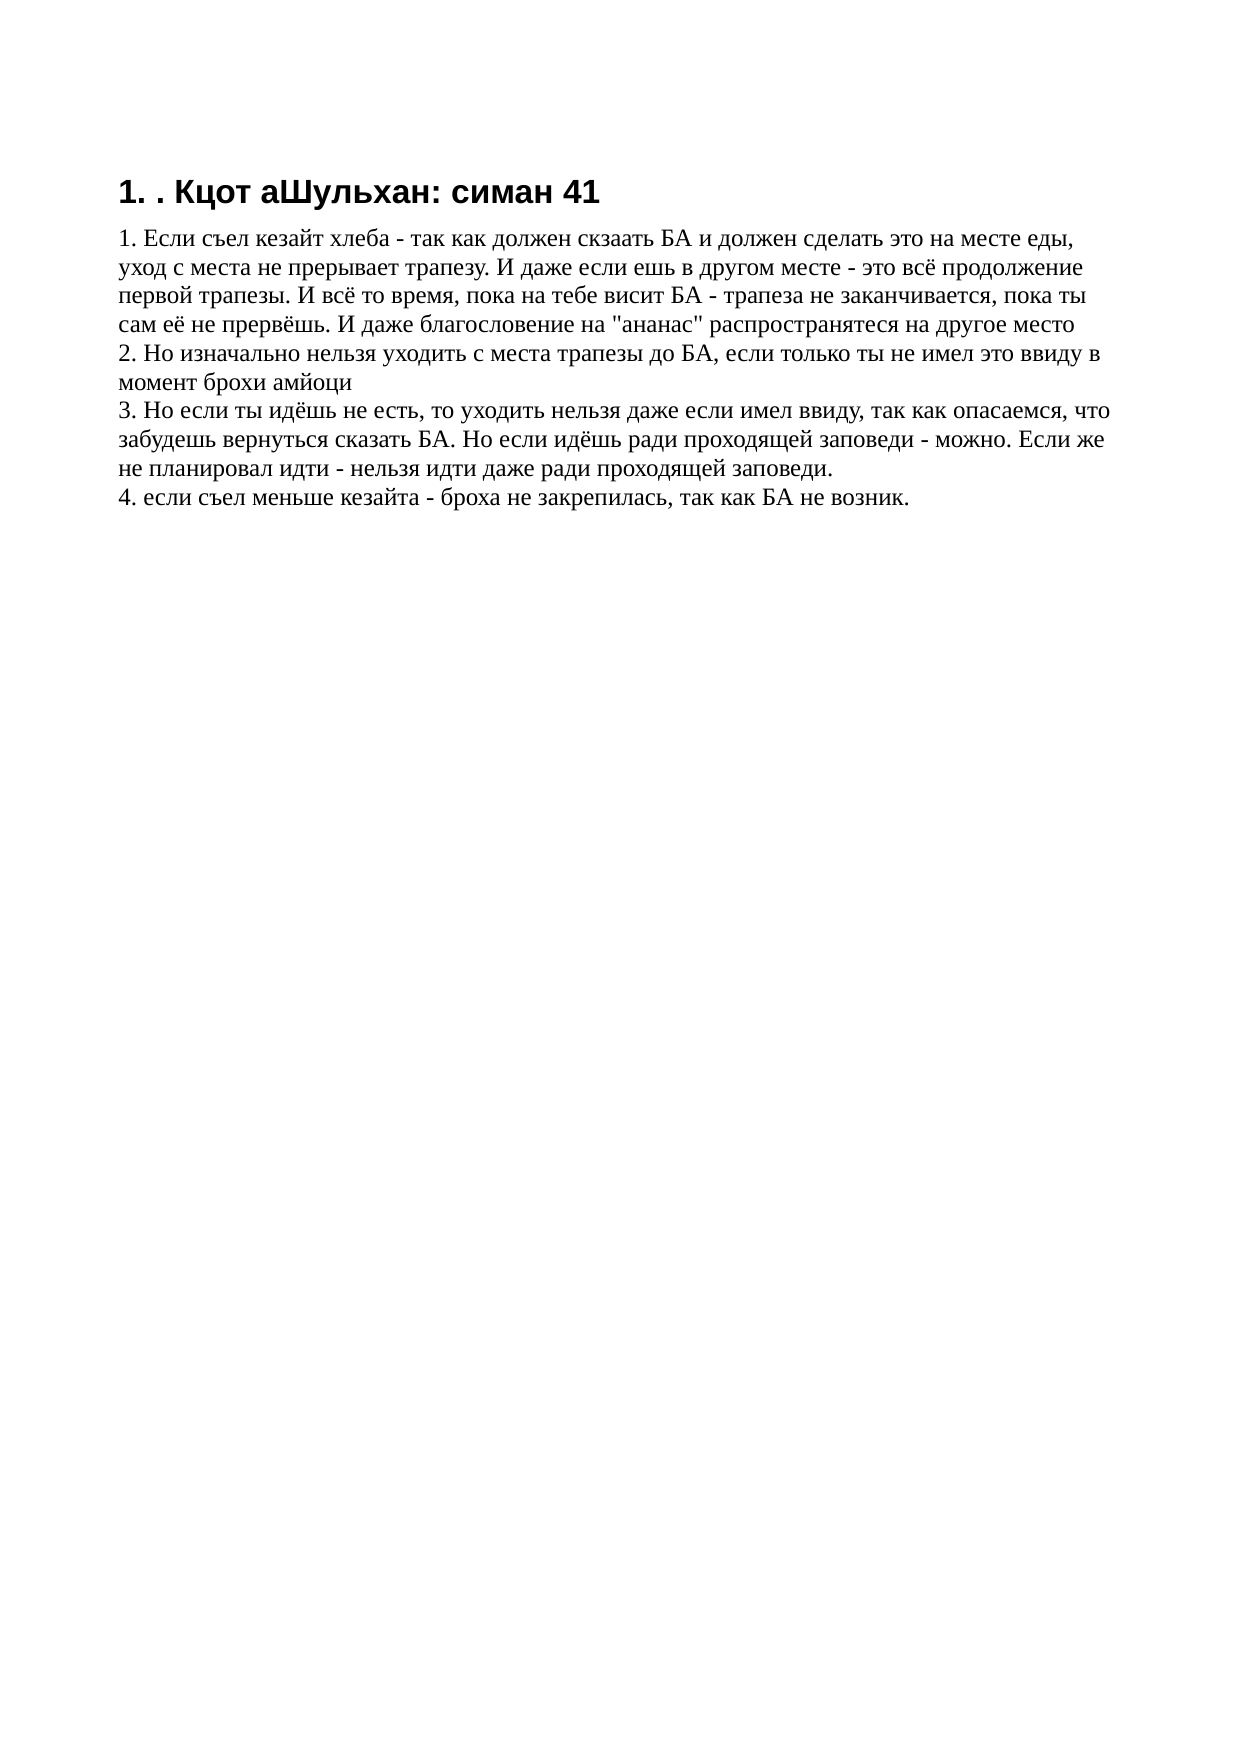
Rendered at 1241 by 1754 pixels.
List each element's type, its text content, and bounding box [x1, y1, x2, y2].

text 2. Но изначально нельзя уходить с места трапезы до БА, если только ты не имел это ввиду в момент брохи амйоци [118, 291, 1122, 348]
text 1. Если съел кезайт хлеба - так как должен скзаать БА и должен сделать это на месте еды, уход с места не прерывает трапезу. И даже если ешь в другом месте - это всё продолжение первой трапезы. И всё то время, пока на тебе висит БА - трапеза не заканчивается, пока ты сам её не прервёшь. И даже благословение на "ананас" распространятеся на другое место [118, 176, 1122, 291]
text 3. Но если ты идёшь не есть, то уходить нельзя даже если имел ввиду, так как опасаемся, что забудешь вернуться сказать БА. Но если идёшь ради проходящей заповеди - можно. Если же не планировал идти - нельзя идти даже ради проходящей заповеди. [118, 348, 1122, 434]
text 4. если съел меньше кезайта - броха не закрепилась, так как БА не возник. [118, 434, 1122, 463]
subtitle . Кцот аШульхан: симан 41 [118, 147, 1122, 176]
